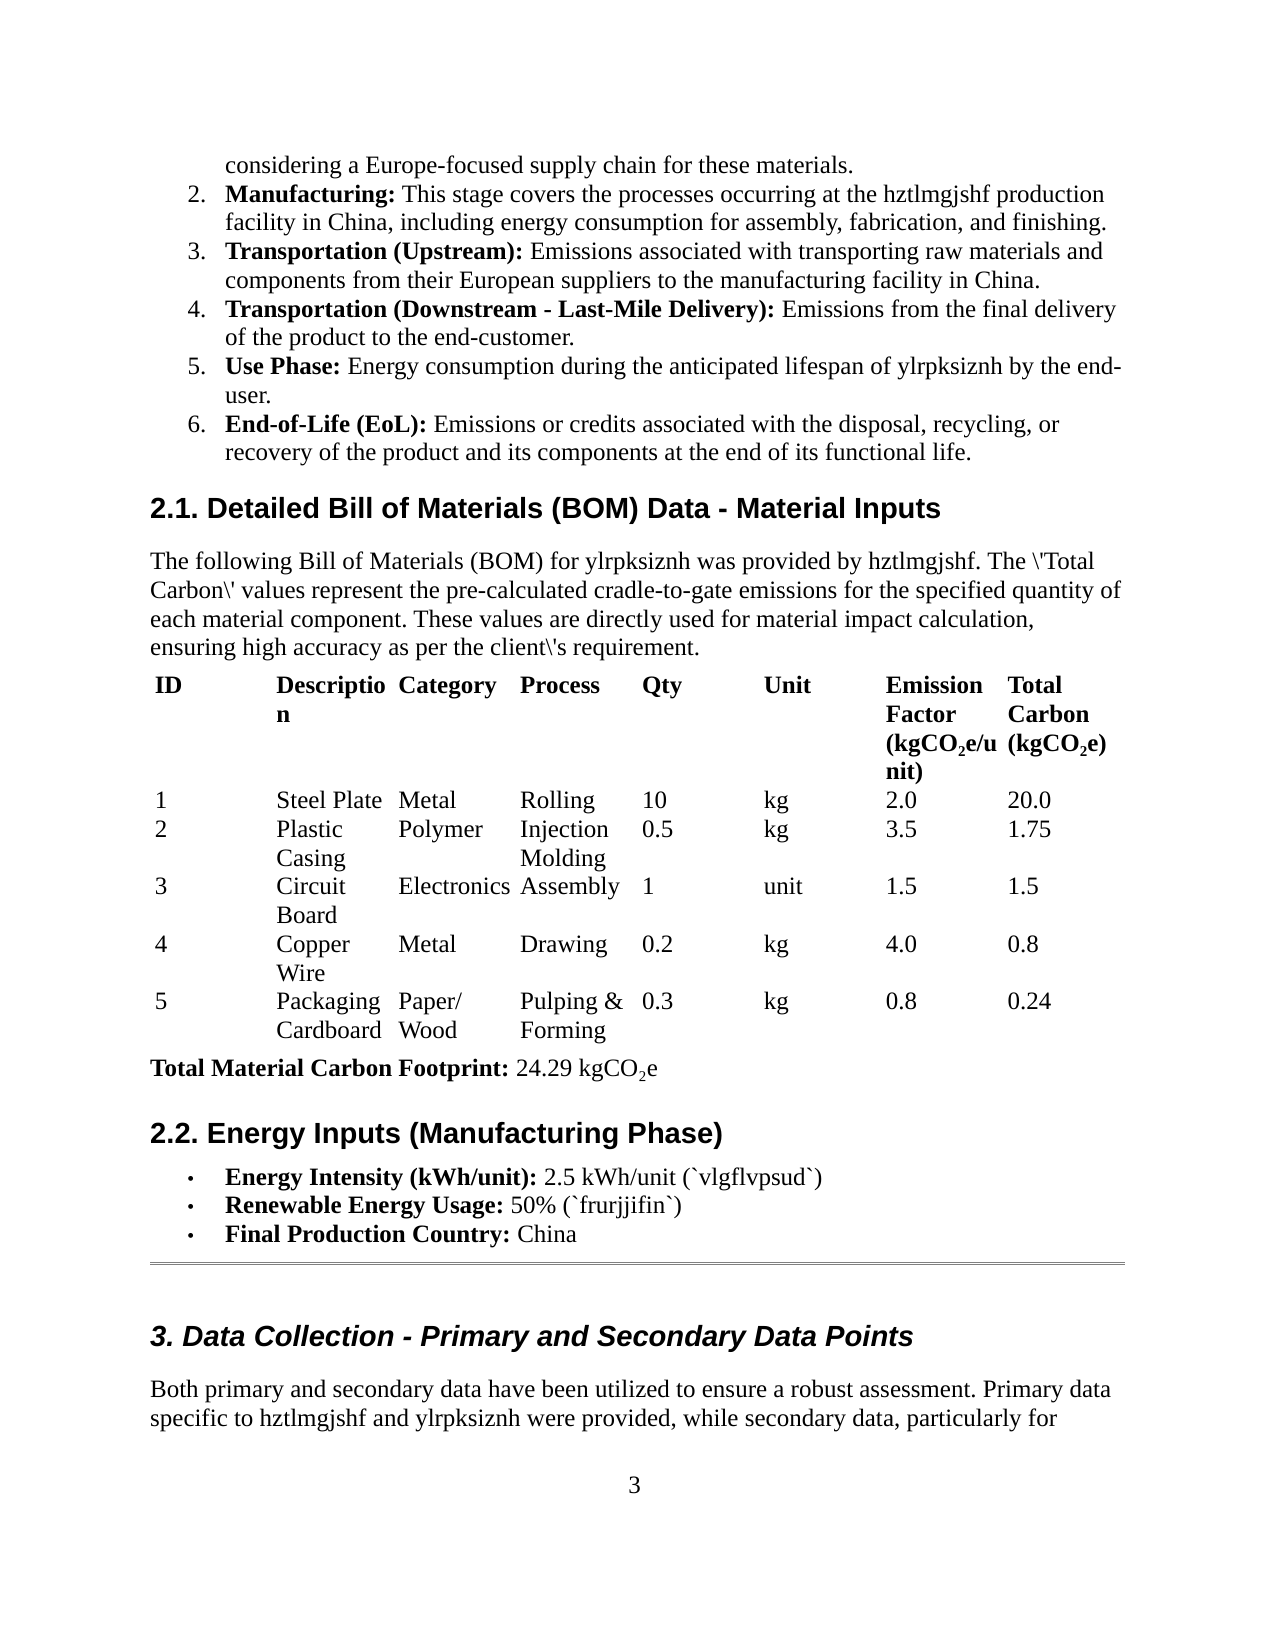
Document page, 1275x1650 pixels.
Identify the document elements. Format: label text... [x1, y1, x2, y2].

table_cell 1 [638, 871, 759, 929]
table_cell 20.0 [1003, 785, 1125, 814]
table_cell 1 [150, 785, 272, 814]
list Renewable Energy Usage: 50% (`frurjjifin`) [187, 1190, 1125, 1219]
table_header Description [272, 670, 394, 785]
table_cell Pulping & Forming [516, 986, 637, 1044]
text Both primary and secondary data have been utilized to ensure a robust assessment. Primary data specific to hztlmgjshf and ylrpksiznh were provided, while secondary data, particularly for [150, 1374, 1125, 1432]
table_cell 0.8 [881, 986, 1003, 1044]
table_cell kg [759, 986, 881, 1044]
table_cell 5 [150, 986, 272, 1044]
text Total Material Carbon Footprint: 24.29 kgCO₂e [150, 1053, 1125, 1082]
subtitle 2.1. Detailed Bill of Materials (BOM) Data - Material Inputs [150, 491, 1125, 525]
table_cell 0.24 [1003, 986, 1125, 1044]
table_cell 0.5 [638, 814, 759, 871]
subtitle 2.2. Energy Inputs (Manufacturing Phase) [150, 1116, 1125, 1149]
table_cell Steel Plate [272, 785, 394, 814]
list Manufacturing: This stage covers the processes occurring at the hztlmgjshf production facility in China, including energy consumption for assembly, fabrication, and finishing. [187, 179, 1125, 236]
table_cell Paper/Wood [394, 986, 516, 1044]
table_cell Circuit Board [272, 871, 394, 929]
table_cell kg [759, 929, 881, 986]
table_cell Injection Molding [516, 814, 637, 871]
table_cell 0.3 [638, 986, 759, 1044]
table_cell 1.5 [1003, 871, 1125, 929]
table_cell kg [759, 814, 881, 871]
table_header ID [150, 670, 272, 785]
list Use Phase: Energy consumption during the anticipated lifespan of ylrpksiznh by the end-user. [187, 351, 1125, 409]
list considering a Europe-focused supply chain for these materials. [187, 150, 1125, 179]
table_header Unit [759, 670, 881, 785]
text The following Bill of Materials (BOM) for ylrpksiznh was provided by hztlmgjshf. The \'Total Carbon\' values represent the pre-calculated cradle-to-gate emissions for the specified quantity of each material component. These values are directly used for material impact calculation, ensuring high accuracy as per the client\'s requirement. [150, 546, 1125, 661]
table_header Category [394, 670, 516, 785]
table_cell Electronics [394, 871, 516, 929]
table_cell 4 [150, 929, 272, 986]
table_cell Packaging Cardboard [272, 986, 394, 1044]
list End-of-Life (EoL): Emissions or credits associated with the disposal, recycling, or recovery of the product and its components at the end of its functional life. [187, 409, 1125, 466]
table_cell Polymer [394, 814, 516, 871]
table_header Emission Factor (kgCO₂e/unit) [881, 670, 1003, 785]
table_cell Assembly [516, 871, 637, 929]
table_header Total Carbon (kgCO₂e) [1003, 670, 1125, 785]
table_cell 3 [150, 871, 272, 929]
table_cell 10 [638, 785, 759, 814]
table_cell Plastic Casing [272, 814, 394, 871]
table_cell Metal [394, 929, 516, 986]
table_cell 4.0 [881, 929, 1003, 986]
table_cell 3.5 [881, 814, 1003, 871]
table_cell 2 [150, 814, 272, 871]
table_cell 0.2 [638, 929, 759, 986]
table_cell unit [759, 871, 881, 929]
table_header Process [516, 670, 637, 785]
list Energy Intensity (kWh/unit): 2.5 kWh/unit (`vlgflvpsud`) [187, 1162, 1125, 1190]
table_cell Rolling [516, 785, 637, 814]
subtitle 3. Data Collection - Primary and Secondary Data Points [150, 1319, 1125, 1353]
list Transportation (Downstream - Last-Mile Delivery): Emissions from the final delivery of the product to the end-customer. [187, 294, 1125, 351]
table_cell Copper Wire [272, 929, 394, 986]
table_cell Drawing [516, 929, 637, 986]
table_cell 0.8 [1003, 929, 1125, 986]
table_cell kg [759, 785, 881, 814]
list Transportation (Upstream): Emissions associated with transporting raw materials and components from their European suppliers to the manufacturing facility in China. [187, 236, 1125, 294]
table_cell 1.75 [1003, 814, 1125, 871]
table_cell 2.0 [881, 785, 1003, 814]
table_cell 1.5 [881, 871, 1003, 929]
table_cell Metal [394, 785, 516, 814]
list Final Production Country: China [187, 1219, 1125, 1248]
table_header Qty [638, 670, 759, 785]
